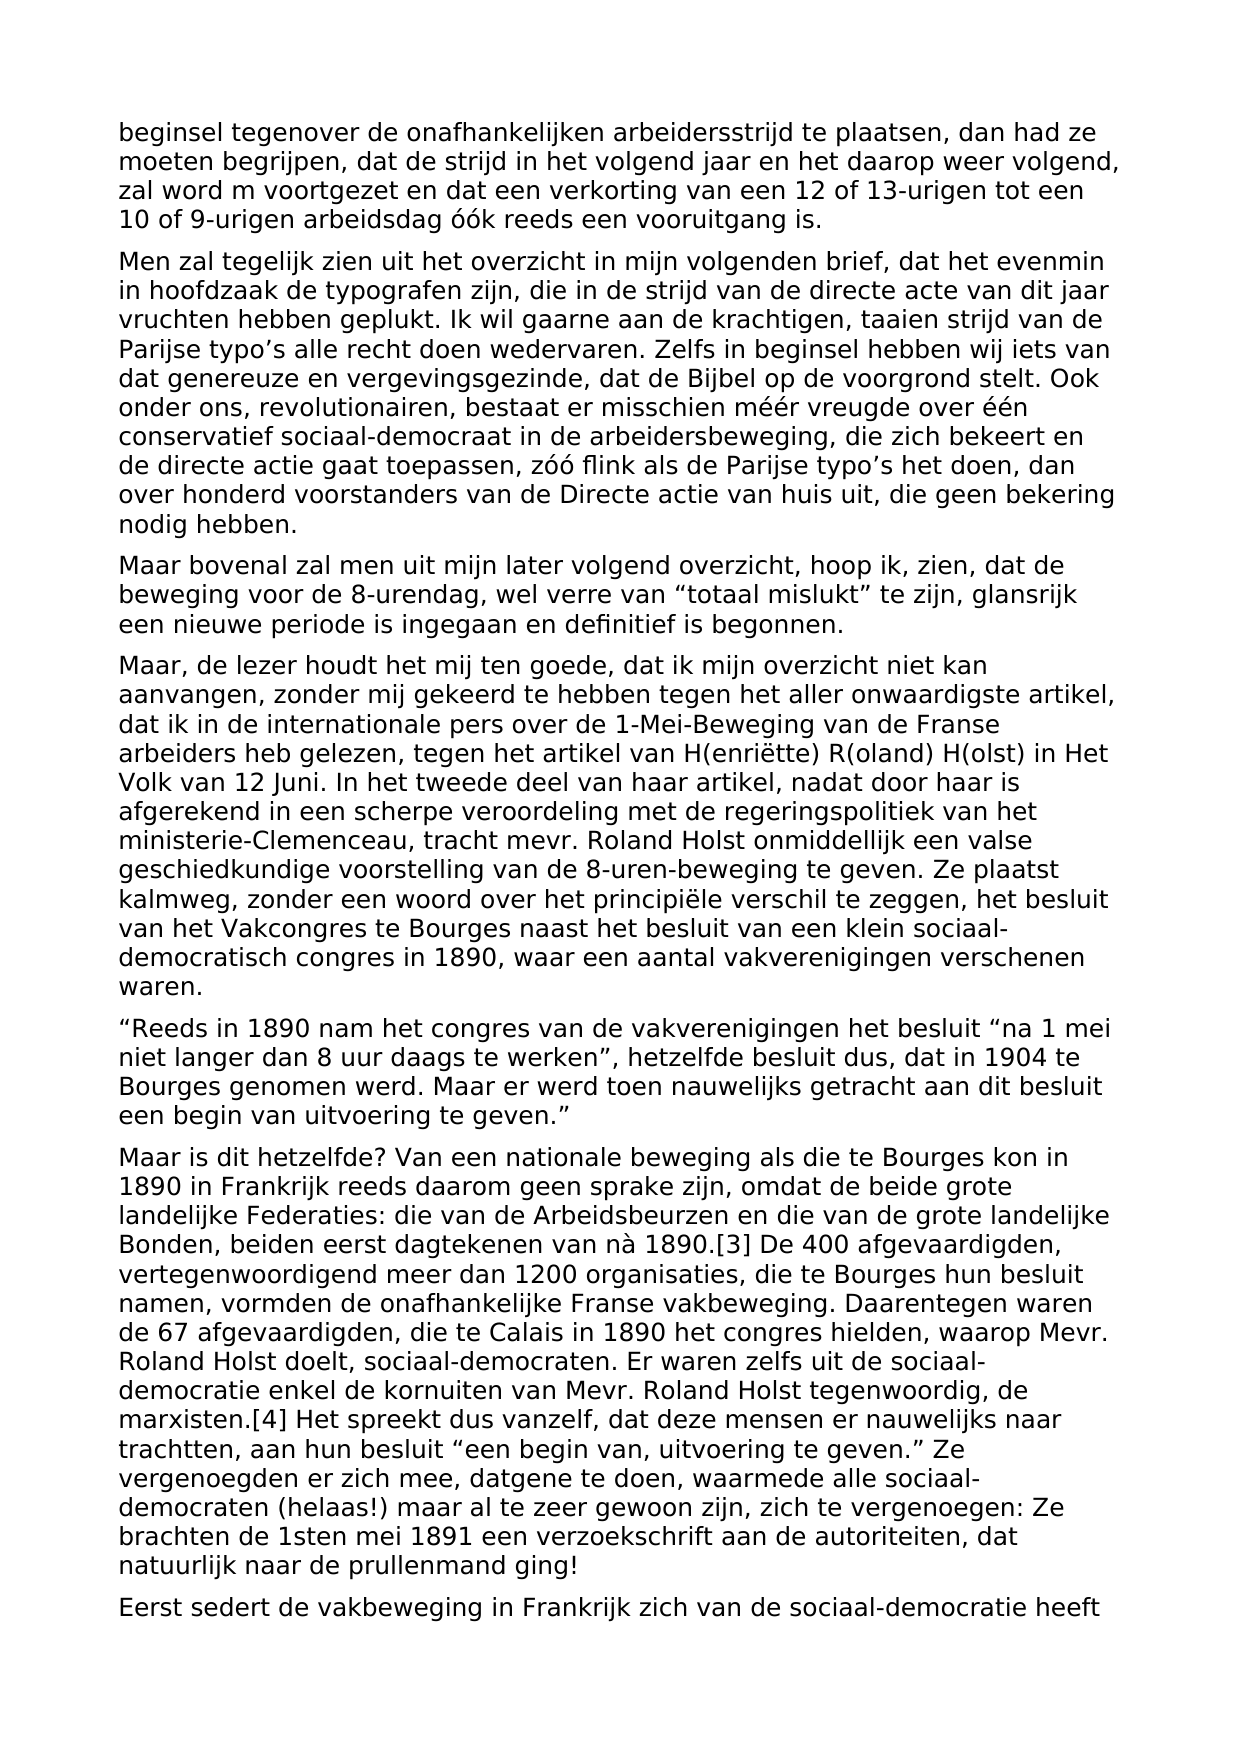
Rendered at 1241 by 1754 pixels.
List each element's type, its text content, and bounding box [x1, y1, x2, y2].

text “Reeds in 1890 nam het congres van de vakverenigingen het besluit “na 1 mei niet langer dan 8 uur daags te werken”, hetzelfde besluit dus, dat in 1904 te Bourges genomen werd. Maar er werd toen nauwelijks getracht aan dit besluit een begin van uitvoering te geven.” [118, 1014, 1122, 1131]
text beginsel tegenover de onafhankelijken arbeidersstrijd te plaatsen, dan had ze moeten begrijpen, dat de strijd in het volgend jaar en het daarop weer volgend, zal word m voortgezet en dat een verkorting van een 12 of 13-urigen tot een 10 of 9-urigen arbeidsdag óók reeds een vooruitgang is. [118, 118, 1122, 235]
text Eerst sedert de vakbeweging in Frankrijk zich van de sociaal-democratie heeft [118, 1593, 1122, 1622]
text Men zal tegelijk zien uit het overzicht in mijn volgenden brief, dat het evenmin in hoofdzaak de typografen zijn, die in de strijd van de directe acte van dit jaar vruchten hebben geplukt. Ik wil gaarne aan de krachtigen, taaien strijd van de Parijse typo’s alle recht doen wedervaren. Zelfs in beginsel hebben wij iets van dat genereuze en vergevingsgezinde, dat de Bijbel op de voorgrond stelt. Ook onder ons, revolutionairen, bestaat er misschien méér vreugde over één conservatief sociaal-democraat in de arbeidersbeweging, die zich bekeert en de directe actie gaat toepassen, zóó flink als de Parijse typo’s het doen, dan over honderd voorstanders van de Directe actie van huis uit, die geen bekering nodig hebben. [118, 247, 1122, 539]
text Maar, de lezer houdt het mij ten goede, dat ik mijn overzicht niet kan aanvangen, zonder mij gekeerd te hebben tegen het aller onwaardigste artikel, dat ik in de internationale pers over de 1-Mei-Beweging van de Franse arbeiders heb gelezen, tegen het artikel van H(enriëtte) R(oland) H(olst) in Het Volk van 12 Juni. In het tweede deel van haar artikel, nadat door haar is afgerekend in een scherpe veroordeling met de regeringspolitiek van het ministerie-Clemenceau, tracht mevr. Roland Holst onmiddellijk een valse geschiedkundige voorstelling van de 8-uren-beweging te geven. Ze plaatst kalmweg, zonder een woord over het principiële verschil te zeggen, het besluit van het Vakcongres te Bourges naast het besluit van een klein sociaal-democratisch congres in 1890, waar een aantal vakverenigingen verschenen waren. [118, 651, 1122, 1001]
text Maar bovenal zal men uit mijn later volgend overzicht, hoop ik, zien, dat de beweging voor de 8-urendag, wel verre van “totaal mislukt” te zijn, glansrijk een nieuwe periode is ingegaan en definitief is begonnen. [118, 551, 1122, 639]
text Maar is dit hetzelfde? Van een nationale beweging als die te Bourges kon in 1890 in Frankrijk reeds daarom geen sprake zijn, omdat de beide grote landelijke Federaties: die van de Arbeidsbeurzen en die van de grote landelijke Bonden, beiden eerst dagtekenen van nà 1890.[3] De 400 afgevaardigden, vertegenwoordigend meer dan 1200 organisaties, die te Bourges hun besluit namen, vormden de onafhankelijke Franse vakbeweging. Daarentegen waren de 67 afgevaardigden, die te Calais in 1890 het congres hielden, waarop Mevr. Roland Holst doelt, sociaal-democraten. Er waren zelfs uit de sociaal-democratie enkel de kornuiten van Mevr. Roland Holst tegenwoordig, de marxisten.[4] Het spreekt dus vanzelf, dat deze mensen er nauwelijks naar trachtten, aan hun besluit “een begin van, uitvoering te geven.” Ze vergenoegden er zich mee, datgene te doen, waarmede alle sociaal-democraten (helaas!) maar al te zeer gewoon zijn, zich te vergenoegen: Ze brachten de 1sten mei 1891 een verzoekschrift aan de autoriteiten, dat natuurlijk naar de prullenmand ging! [118, 1143, 1122, 1581]
